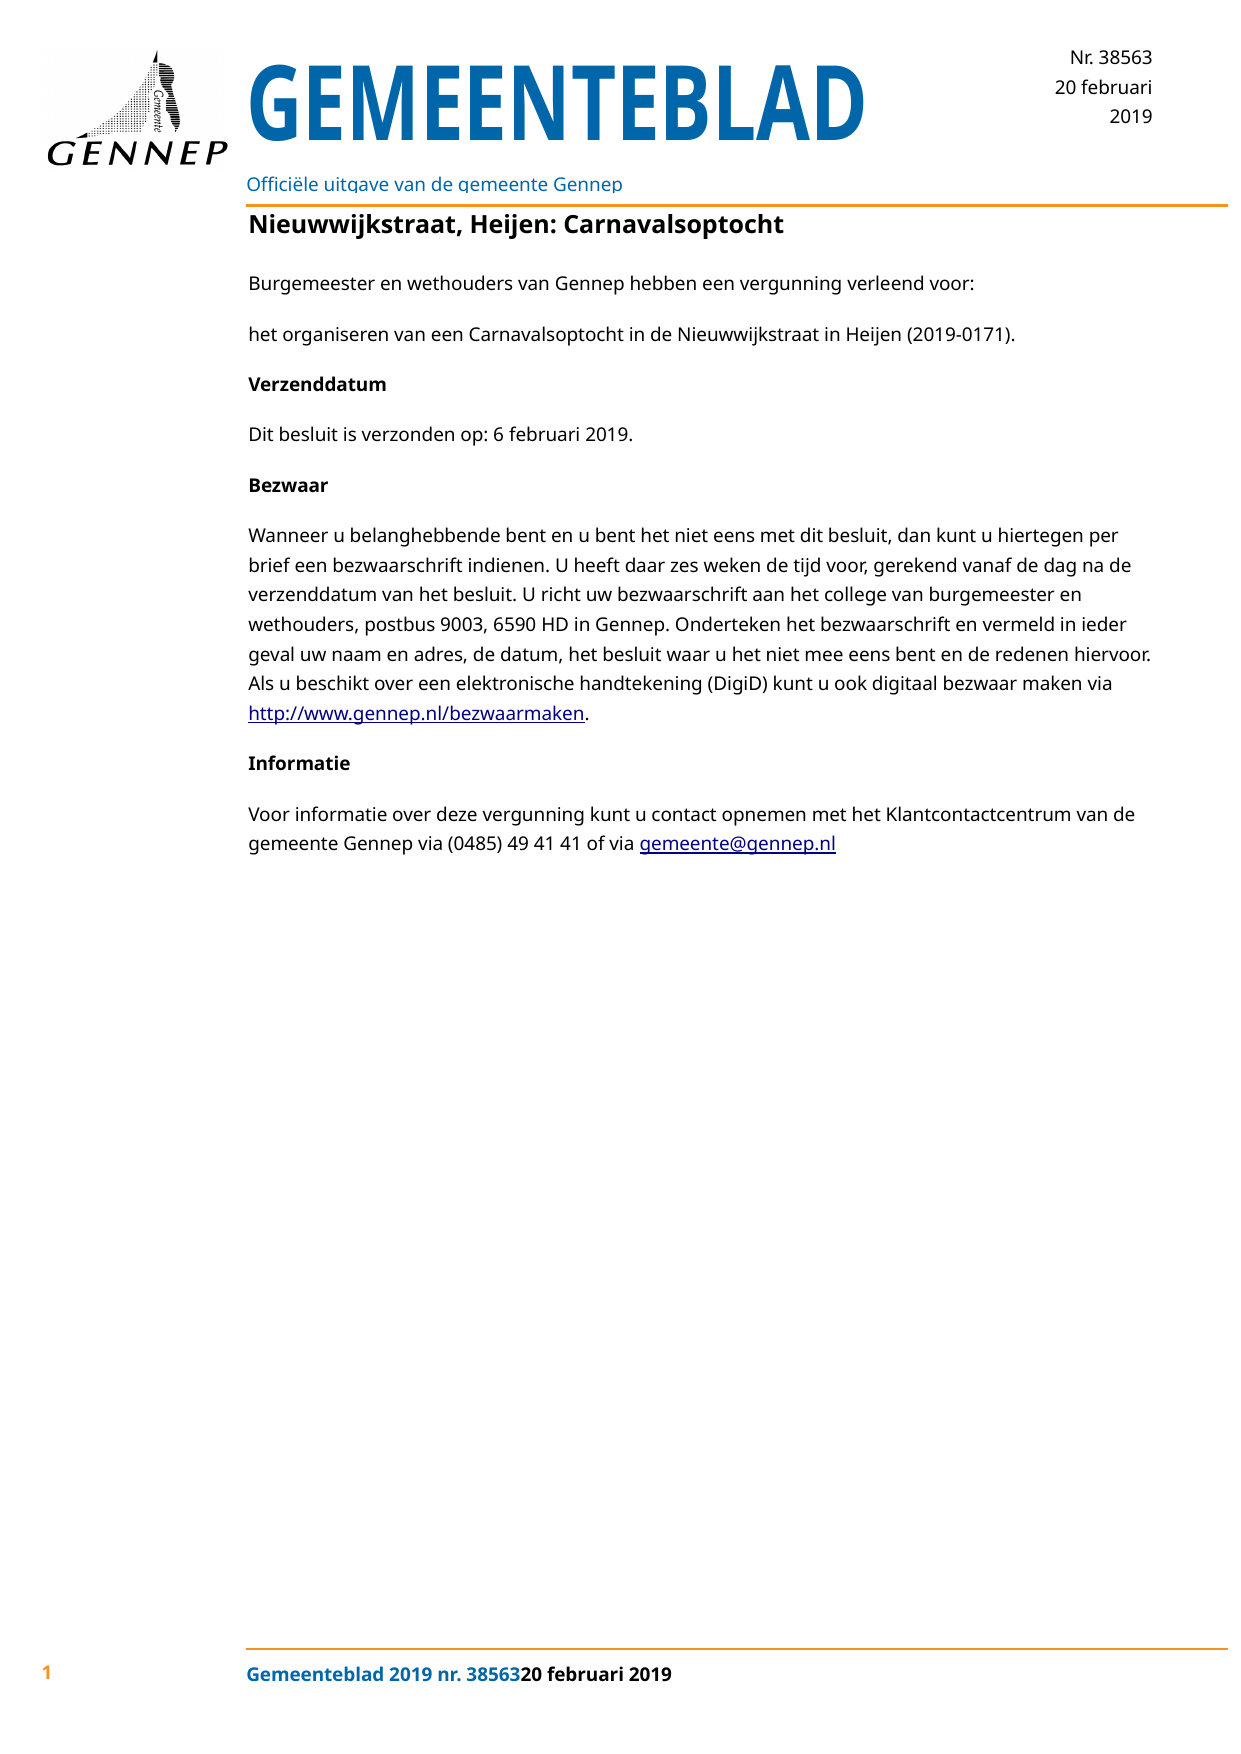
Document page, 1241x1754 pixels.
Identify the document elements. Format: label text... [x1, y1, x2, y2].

text Nieuwwijkstraat, Heijen: Carnavalsoptocht [248, 207, 1152, 241]
text Voor informatie over deze vergunning kunt u contact opnemen met het Klantcontactcentrum van de gemeente Gennep via (0485) 49 41 41 of via gemeente@gennep.nl [248, 801, 1152, 856]
text Burgemeester en wethouders van Gennep hebben een vergunning verleend voor: [248, 270, 1152, 296]
text Informatie [248, 750, 1152, 776]
text het organiseren van een Carnavalsoptocht in de Nieuwwijkstraat in Heijen (2019-0171). [248, 321, 1152, 346]
text Verzenddatum [248, 371, 1152, 397]
text Dit besluit is verzonden op: 6 februari 2019. [248, 422, 1152, 447]
picture [41, 47, 231, 172]
text Wanneer u belanghebbende bent en u bent het niet eens met dit besluit, dan kunt u hiertegen per brief een bezwaarschrift indienen. U heeft daar zes weken de tijd voor, gerekend vanaf de dag na de verzenddatum van het besluit. U richt uw bezwaarschrift aan het college van burgemeester en wethouders, postbus 9003, 6590 HD in Gennep. Onderteken het bezwaarschrift en vermeld in ieder geval uw naam en adres, de datum, het besluit waar u het niet mee eens bent en de redenen hiervoor. Als u beschikt over een elektronische handtekening (DigiD) kunt u ook digitaal bezwaar maken via http://www.gennep.nl/bezwaarmaken. [248, 522, 1152, 726]
text Bezwaar [248, 472, 1152, 498]
